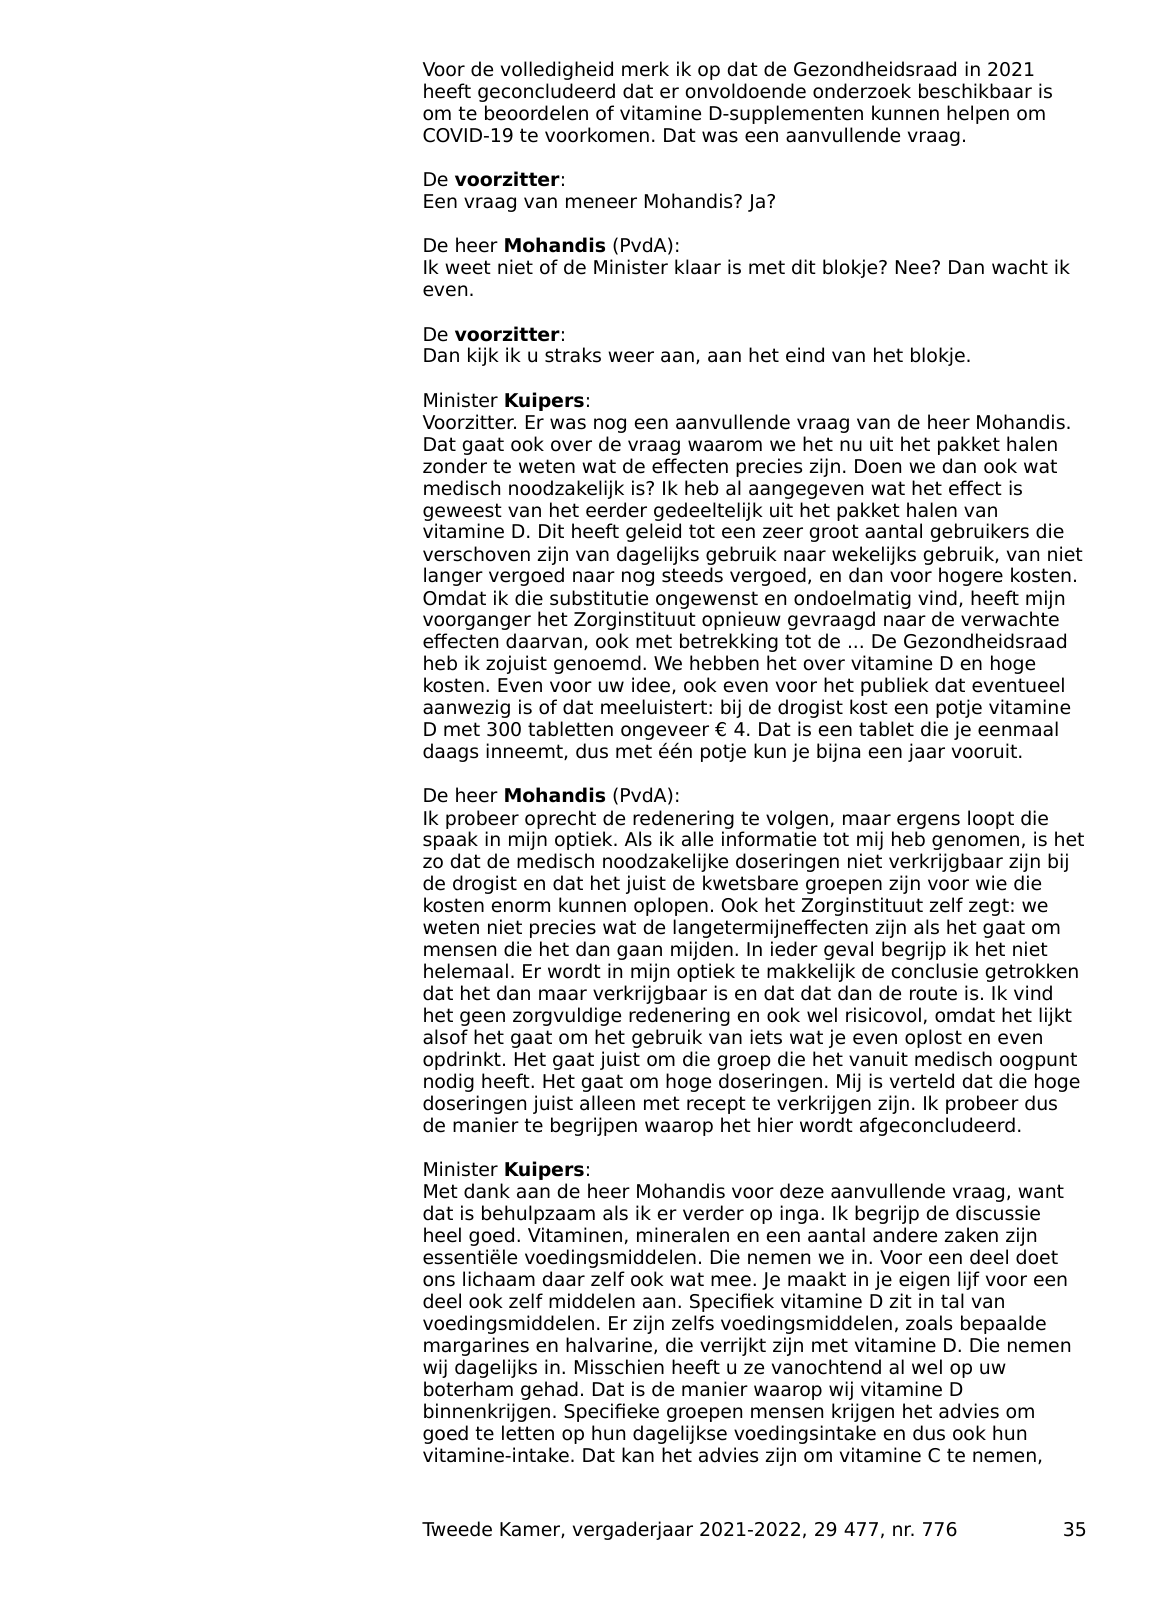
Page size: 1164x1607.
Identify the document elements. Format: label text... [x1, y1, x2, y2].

text De heer Mohandis (PvdA): [422, 235, 1087, 257]
text Ik probeer oprecht de redenering te volgen, maar ergens loopt die spaak in mijn optiek. Als ik alle informatie tot mij heb genomen, is het zo dat de medisch noodzakelijke doseringen niet verkrijgbaar zijn bij de drogist en dat het juist de kwetsbare groepen zijn voor wie die kosten enorm kunnen oplopen. Ook het Zorginstituut zelf zegt: we weten niet precies wat de langetermijneffecten zijn als het gaat om mensen die het dan gaan mijden. In ieder geval begrijp ik het niet helemaal. Er wordt in mijn optiek te makkelijk de conclusie getrokken dat het dan maar verkrijgbaar is en dat dat dan de route is. Ik vind het geen zorgvuldige redenering en ook wel risicovol, omdat het lijkt alsof het gaat om het gebruik van iets wat je even oplost en even opdrinkt. Het gaat juist om die groep die het vanuit medisch oogpunt nodig heeft. Het gaat om hoge doseringen. Mij is verteld dat die hoge doseringen juist alleen met recept te verkrijgen zijn. Ik probeer dus de manier te begrijpen waarop het hier wordt afgeconcludeerd. [422, 807, 1087, 1137]
text Ik weet niet of de Minister klaar is met dit blokje? Nee? Dan wacht ik even. [422, 257, 1087, 301]
text De voorzitter: [422, 169, 1087, 191]
text Voorzitter. Er was nog een aanvullende vraag van de heer Mohandis. Dat gaat ook over de vraag waarom we het nu uit het pakket halen zonder te weten wat de effecten precies zijn. Doen we dan ook wat medisch noodzakelijk is? Ik heb al aangegeven wat het effect is geweest van het eerder gedeeltelijk uit het pakket halen van vitamine D. Dit heeft geleid tot een zeer groot aantal gebruikers die verschoven zijn van dagelijks gebruik naar wekelijks gebruik, van niet langer vergoed naar nog steeds vergoed, en dan voor hogere kosten. Omdat ik die substitutie ongewenst en ondoelmatig vind, heeft mijn voorganger het Zorginstituut opnieuw gevraagd naar de verwachte effecten daarvan, ook met betrekking tot de ... De Gezondheidsraad heb ik zojuist genoemd. We hebben het over vitamine D en hoge kosten. Even voor uw idee, ook even voor het publiek dat eventueel aanwezig is of dat meeluistert: bij de drogist kost een potje vitamine D met 300 tabletten ongeveer € 4. Dat is een tablet die je eenmaal daags inneemt, dus met één potje kun je bijna een jaar vooruit. [422, 412, 1087, 763]
text Minister Kuipers: [422, 389, 1087, 412]
text De voorzitter: [422, 323, 1087, 345]
text De heer Mohandis (PvdA): [422, 785, 1087, 807]
text Met dank aan de heer Mohandis voor deze aanvullende vraag, want dat is behulpzaam als ik er verder op inga. Ik begrijp de discussie heel goed. Vitaminen, mineralen en een aantal andere zaken zijn essentiële voedingsmiddelen. Die nemen we in. Voor een deel doet ons lichaam daar zelf ook wat mee. Je maakt in je eigen lijf voor een deel ook zelf middelen aan. Specifiek vitamine D zit in tal van voedingsmiddelen. Er zijn zelfs voedingsmiddelen, zoals bepaalde margarines en halvarine, die verrijkt zijn met vitamine D. Die nemen wij dagelijks in. Misschien heeft u ze vanochtend al wel op uw boterham gehad. Dat is de manier waarop wij vitamine D binnenkrijgen. Specifieke groepen mensen krijgen het advies om goed te letten op hun dagelijkse voedingsintake en dus ook hun vitamine-intake. Dat kan het advies zijn om vitamine C te nemen, [422, 1181, 1087, 1467]
text Minister Kuipers: [422, 1159, 1087, 1181]
text Een vraag van meneer Mohandis? Ja? [422, 191, 1087, 213]
text Voor de volledigheid merk ik op dat de Gezondheidsraad in 2021 heeft geconcludeerd dat er onvoldoende onderzoek beschikbaar is om te beoordelen of vitamine D-supplementen kunnen helpen om COVID-19 te voorkomen. Dat was een aanvullende vraag. [422, 59, 1087, 147]
text Dan kijk ik u straks weer aan, aan het eind van het blokje. [422, 345, 1087, 367]
